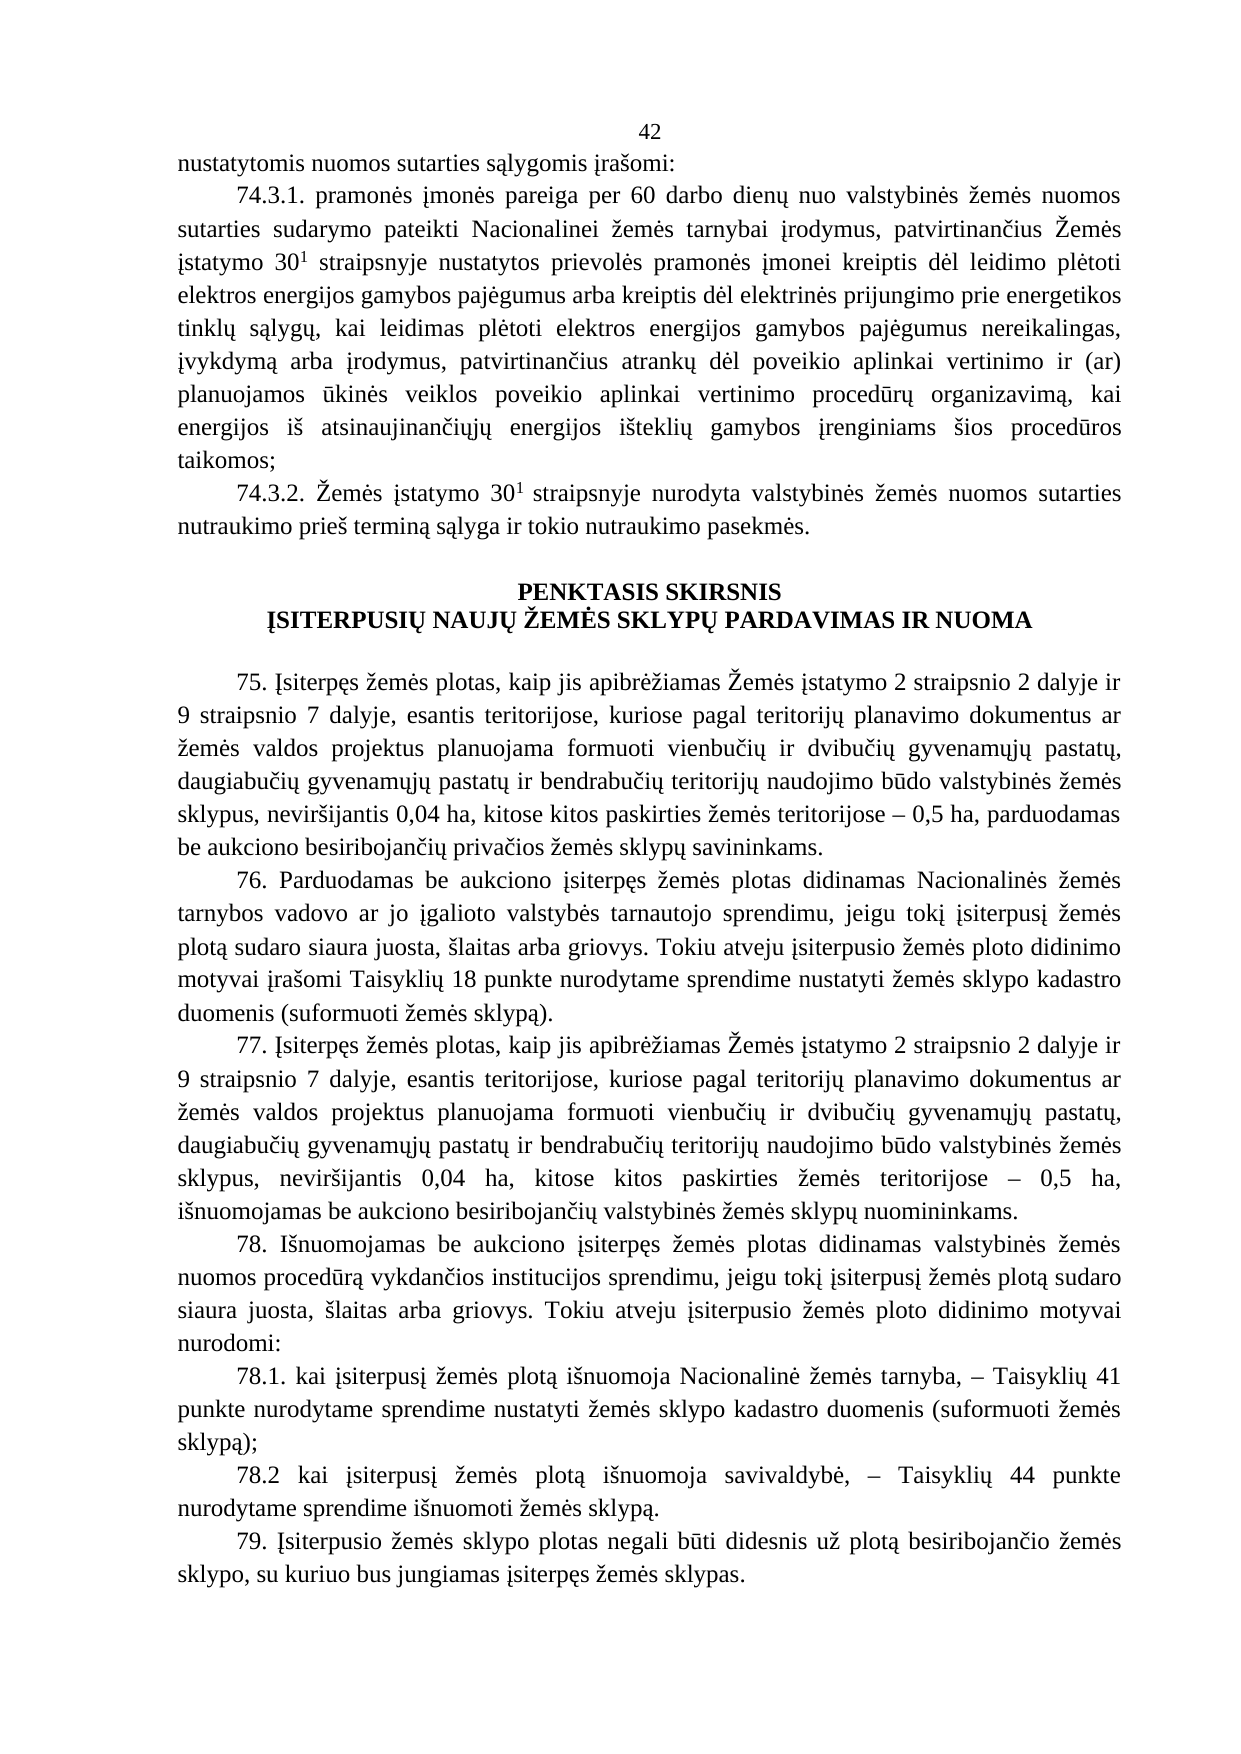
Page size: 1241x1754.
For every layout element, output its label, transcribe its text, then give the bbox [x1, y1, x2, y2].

text 77. Įsiterpęs žemės plotas, kaip jis apibrėžiamas Žemės įstatymo 2 straipsnio 2 dalyje ir 9 straipsnio 7 dalyje, esantis teritorijose, kuriose pagal teritorijų planavimo dokumentus ar žemės valdos projektus planuojama formuoti vienbučių ir dvibučių gyvenamųjų pastatų, daugiabučių gyvenamųjų pastatų ir bendrabučių teritorijų naudojimo būdo valstybinės žemės sklypus, neviršijantis 0,04 ha, kitose kitos paskirties žemės teritorijose – 0,5 ha, išnuomojamas be aukciono besiribojančių valstybinės žemės sklypų nuomininkams. [177, 1031, 1122, 1224]
text 76. Parduodamas be aukciono įsiterpęs žemės plotas didinamas Nacionalinės žemės tarnybos vadovo ar jo įgalioto valstybės tarnautojo sprendimu, jeigu tokį įsiterpusį žemės plotą sudaro siaura juosta, šlaitas arba griovys. Tokiu atveju įsiterpusio žemės ploto didinimo motyvai įrašomi Taisyklių 18 punkte nurodytame sprendime nustatyti žemės sklypo kadastro duomenis (suformuoti žemės sklypą). [177, 866, 1122, 1026]
text 78.1. kai įsiterpusį žemės plotą išnuomoja Nacionalinė žemės tarnyba, – Taisyklių 41 punkte nurodytame sprendime nustatyti žemės sklypo kadastro duomenis (suformuoti žemės sklypą); [177, 1361, 1122, 1456]
text nustatytomis nuomos sutarties sąlygomis įrašomi: [177, 148, 1122, 176]
text ĮSITERPUSIŲ NAUJŲ ŽEMĖS SKLYPŲ PARDAVIMAS IR NUOMA [177, 606, 1122, 634]
text 75. Įsiterpęs žemės plotas, kaip jis apibrėžiamas Žemės įstatymo 2 straipsnio 2 dalyje ir 9 straipsnio 7 dalyje, esantis teritorijose, kuriose pagal teritorijų planavimo dokumentus ar žemės valdos projektus planuojama formuoti vienbučių ir dvibučių gyvenamųjų pastatų, daugiabučių gyvenamųjų pastatų ir bendrabučių teritorijų naudojimo būdo valstybinės žemės sklypus, neviršijantis 0,04 ha, kitose kitos paskirties žemės teritorijose – 0,5 ha, parduodamas be aukciono besiribojančių privačios žemės sklypų savininkams. [177, 667, 1122, 861]
text 79. Įsiterpusio žemės sklypo plotas negali būti didesnis už plotą besiribojančio žemės sklypo, su kuriuo bus jungiamas įsiterpęs žemės sklypas. [177, 1526, 1122, 1588]
text PENKTASIS SKIRSNIS [177, 577, 1122, 606]
text 74.3.2. Žemės įstatymo 301 straipsnyje nurodyta valstybinės žemės nuomos sutarties nutraukimo prieš terminą sąlyga ir tokio nutraukimo pasekmės. [177, 478, 1122, 539]
text 78.2 kai įsiterpusį žemės plotą išnuomoja savivaldybė, – Taisyklių 44 punkte nurodytame sprendime išnuomoti žemės sklypą. [177, 1460, 1122, 1522]
text 78. Išnuomojamas be aukciono įsiterpęs žemės plotas didinamas valstybinės žemės nuomos procedūrą vykdančios institucijos sprendimu, jeigu tokį įsiterpusį žemės plotą sudaro siaura juosta, šlaitas arba griovys. Tokiu atveju įsiterpusio žemės ploto didinimo motyvai nurodomi: [177, 1229, 1122, 1357]
text 74.3.1. pramonės įmonės pareiga per 60 darbo dienų nuo valstybinės žemės nuomos sutarties sudarymo pateikti Nacionalinei žemės tarnybai įrodymus, patvirtinančius Žemės įstatymo 301 straipsnyje nustatytos prievolės pramonės įmonei kreiptis dėl leidimo plėtoti elektros energijos gamybos pajėgumus arba kreiptis dėl elektrinės prijungimo prie energetikos tinklų sąlygų, kai leidimas plėtoti elektros energijos gamybos pajėgumus nereikalingas, įvykdymą arba įrodymus, patvirtinančius atrankų dėl poveikio aplinkai vertinimo ir (ar) planuojamos ūkinės veiklos poveikio aplinkai vertinimo procedūrų organizavimą, kai energijos iš atsinaujinančiųjų energijos išteklių gamybos įrenginiams šios procedūros taikomos; [177, 181, 1122, 473]
